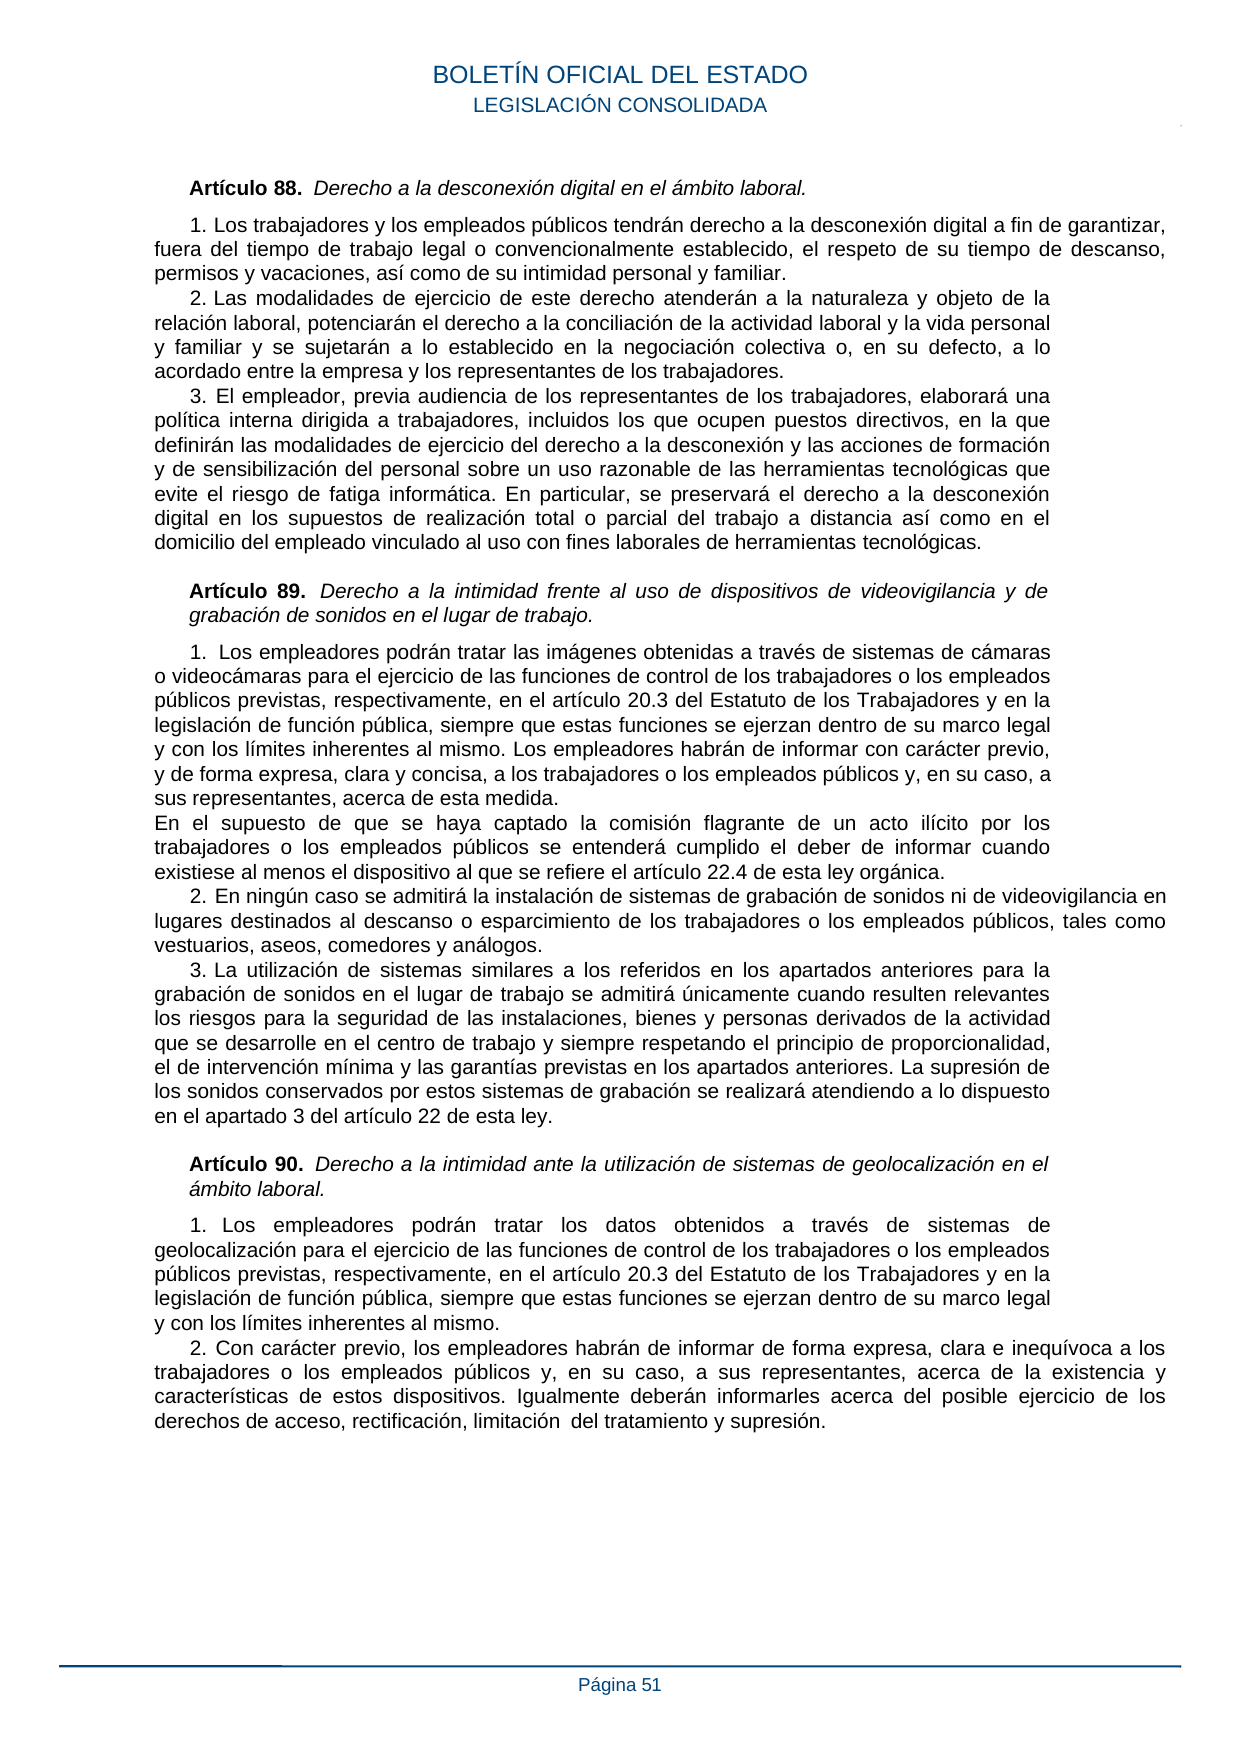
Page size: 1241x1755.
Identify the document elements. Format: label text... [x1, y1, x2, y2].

text En el supuesto de que se haya captado la comisión flagrante de un acto ilícito por los trabajadores o los empleados públicos se entenderá cumplido el deber de informar cuando existiese al menos el dispositivo al que se refiere el artículo 22.4 de esta ley orgánica. [154, 811, 1052, 883]
list La utilización de sistemas similares a los referidos en los apartados anteriores para la grabación de sonidos en el lugar de trabajo se admitirá únicamente cuando resulten relevantes los riesgos para la seguridad de las instalaciones, bienes y personas derivados de la actividad que se desarrolle en el centro de trabajo y siempre respetando el principio de proporcionalidad, el de intervención mínima y las garantías previstas en los apartados anteriores. La supresión de los sonidos conservados por estos sistemas de grabación se realizará atendiendo a lo dispuesto en el apartado 3 del artículo 22 de esta ley. [154, 957, 1052, 1128]
list Los empleadores podrán tratar las imágenes obtenidas a través de sistemas de cámaras o videocámaras para el ejercicio de las funciones de control de los trabajadores o los empleados públicos previstas, respectivamente, en el artículo 20.3 del Estatuto de los Trabajadores y en la legislación de función pública, siempre que estas funciones se ejerzan dentro de su marco legal y con los límites inherentes al mismo. Los empleadores habrán de informar con carácter previo, y de forma expresa, clara y concisa, a los trabajadores o los empleados públicos y, en su caso, a sus representantes, acerca de esta medida. [154, 639, 1052, 810]
list En ningún caso se admitirá la instalación de sistemas de grabación de sonidos ni de videovigilancia en lugares destinados al descanso o esparcimiento de los trabajadores o los empleados públicos, tales como vestuarios, aseos, comedores y análogos. [154, 884, 1168, 957]
list Los empleadores podrán tratar los datos obtenidos a través de sistemas de geolocalización para el ejercicio de las funciones de control de los trabajadores o los empleados públicos previstas, respectivamente, en el artículo 20.3 del Estatuto de los Trabajadores y en la legislación de función pública, siempre que estas funciones se ejerzan dentro de su marco legal y con los límites inherentes al mismo. [154, 1213, 1052, 1334]
list Con carácter previo, los empleadores habrán de informar de forma expresa, clara e inequívoca a los trabajadores o los empleados públicos y, en su caso, a sus representantes, acerca de la existencia y características de estos dispositivos. Igualmente deberán informarles acerca del posible ejercicio de los derechos de acceso, rectificación, limitación del tratamiento y supresión. [154, 1335, 1168, 1432]
text Artículo 90. Derecho a la intimidad ante la utilización de sistemas de geolocalización en el ámbito laboral. [189, 1152, 1051, 1201]
list El empleador, previa audiencia de los representantes de los trabajadores, elaborará una política interna dirigida a trabajadores, incluidos los que ocupen puestos directivos, en la que definirán las modalidades de ejercicio del derecho a la desconexión y las acciones de formación y de sensibilización del personal sobre un uso razonable de las herramientas tecnológicas que evite el riesgo de fatiga informática. En particular, se preservará el derecho a la desconexión digital en los supuestos de realización total o parcial del trabajo a distancia así como en el domicilio del empleado vinculado al uso con fines laborales de herramientas tecnológicas. [154, 384, 1052, 554]
list Los trabajadores y los empleados públicos tendrán derecho a la desconexión digital a fin de garantizar, fuera del tiempo de trabajo legal o convencionalmente establecido, el respeto de su tiempo de descanso, permisos y vacaciones, así como de su intimidad personal y familiar. [154, 212, 1168, 285]
text Artículo 89. Derecho a la intimidad frente al uso de dispositivos de videovigilancia y de grabación de sonidos en el lugar de trabajo. [189, 579, 1052, 627]
text Artículo 88. Derecho a la desconexión digital en el ámbito laboral. [189, 176, 1168, 200]
list Las modalidades de ejercicio de este derecho atenderán a la naturaleza y objeto de la relación laboral, potenciarán el derecho a la conciliación de la actividad laboral y la vida personal y familiar y se sujetarán a lo establecido en la negociación colectiva o, en su defecto, a lo acordado entre la empresa y los representantes de los trabajadores. [154, 286, 1052, 383]
